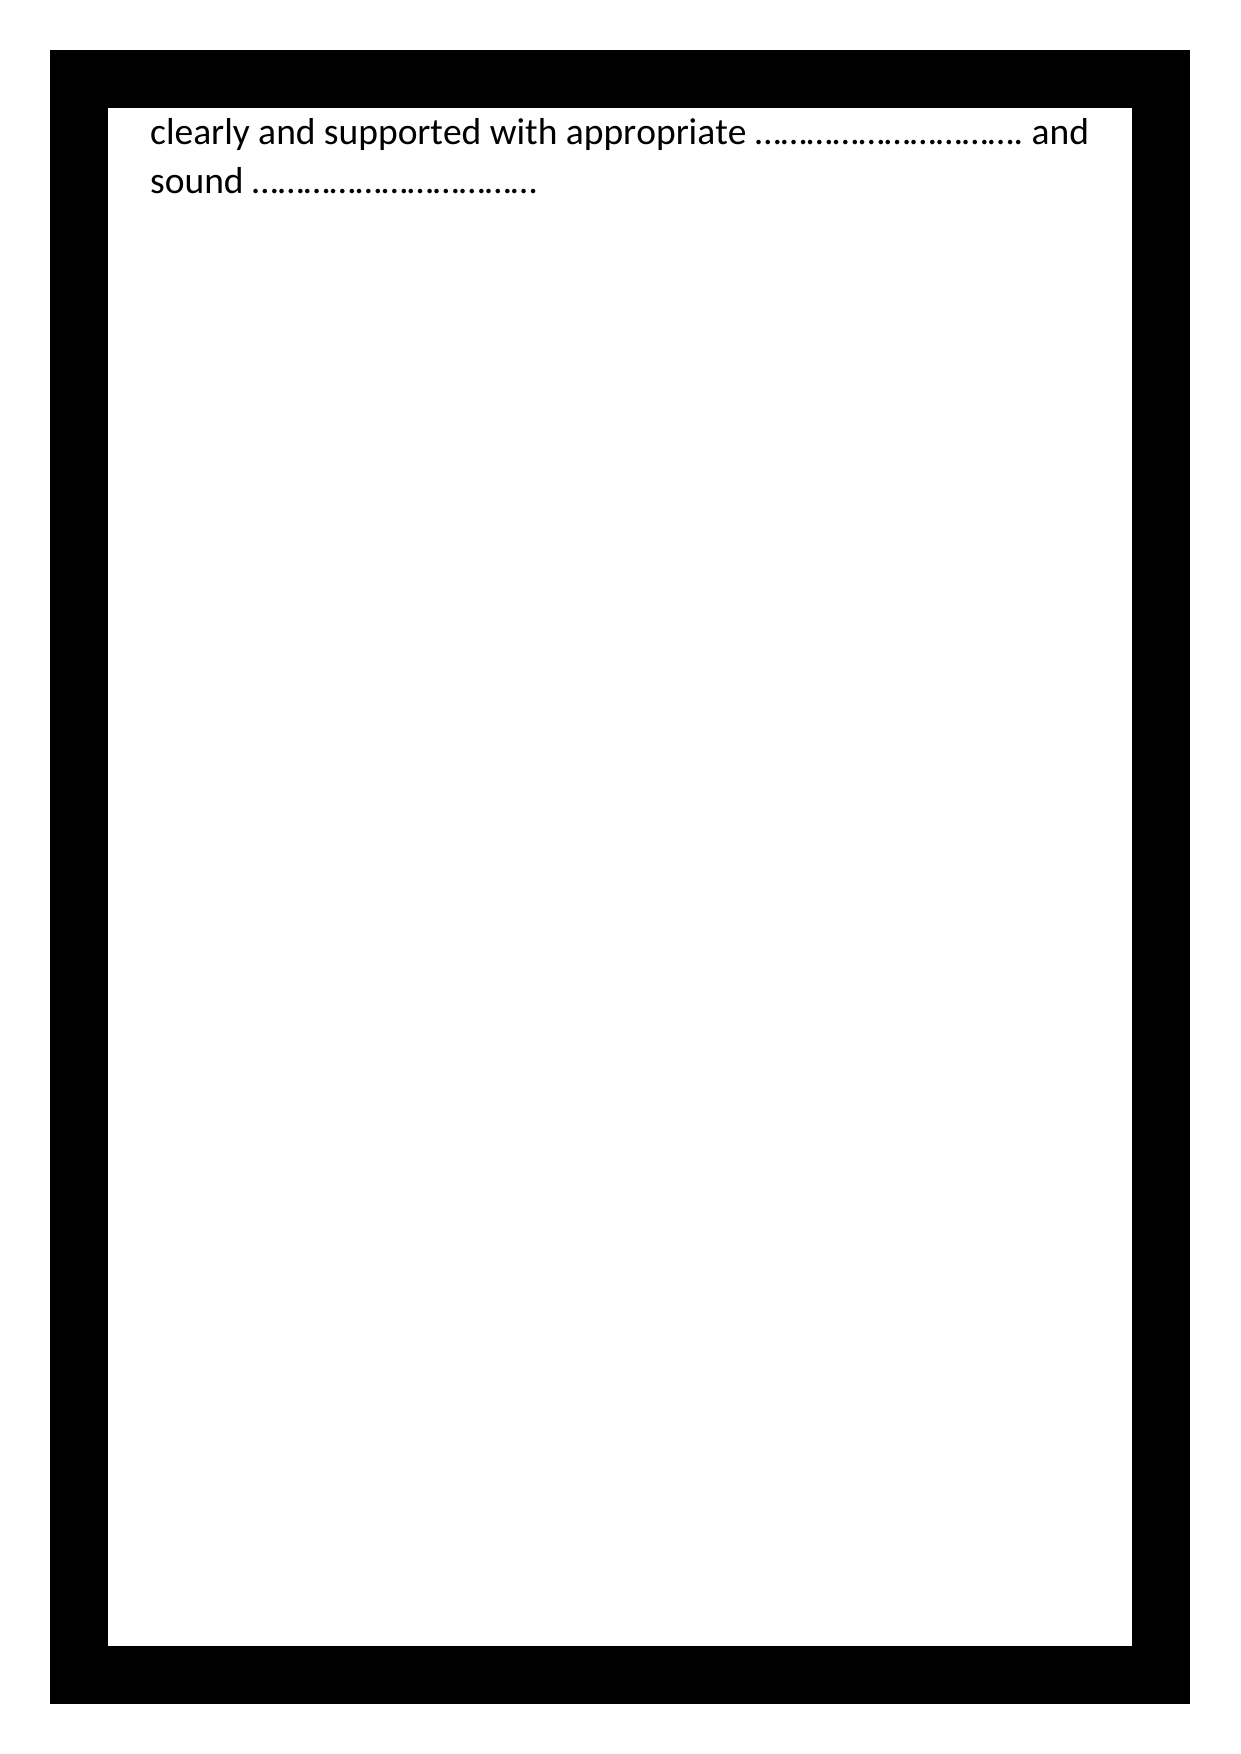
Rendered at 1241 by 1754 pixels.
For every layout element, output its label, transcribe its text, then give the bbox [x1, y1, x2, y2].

text clearly and supported with appropriate …………………………. and sound …………………………… [150, 108, 1090, 203]
